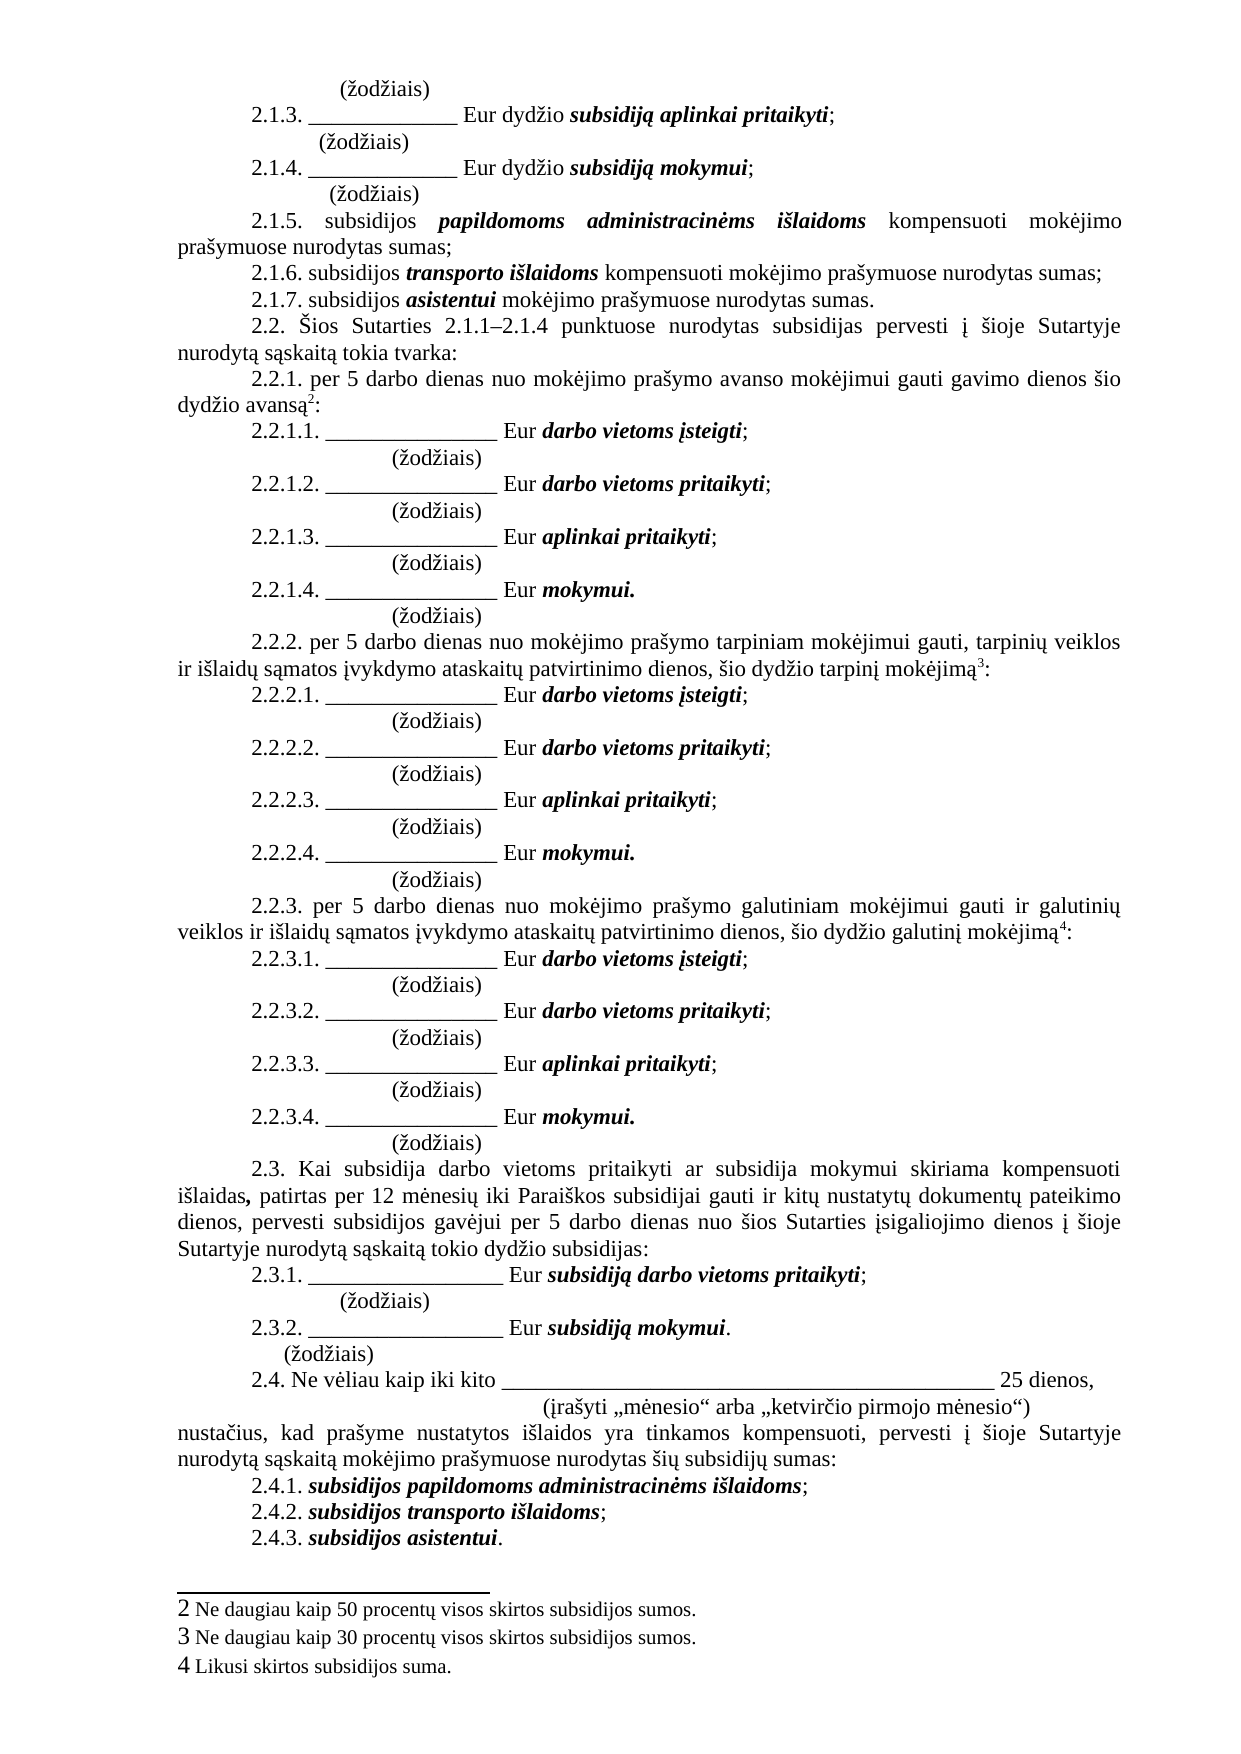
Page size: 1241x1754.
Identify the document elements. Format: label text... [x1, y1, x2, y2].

text (žodžiais) [177, 707, 1122, 734]
text 2.2. Šios Sutarties 2.1.1–2.1.4 punktuose nurodytas subsidijas pervesti į šioje Sutartyje nurodytą sąskaitą tokia tvarka: [177, 312, 1122, 365]
text 2.2.3.2. _______________ Eur darbo vietoms pritaikyti; [177, 997, 1122, 1024]
text (žodžiais) [177, 1129, 1122, 1156]
text 2.2.1.2. _______________ Eur darbo vietoms pritaikyti; [177, 470, 1122, 497]
text (žodžiais) [177, 75, 1122, 101]
text (žodžiais) [177, 760, 1122, 787]
text (žodžiais) [177, 971, 1122, 997]
text 2.2.3.3. _______________ Eur aplinkai pritaikyti; [177, 1050, 1122, 1076]
text 2.4.1. subsidijos papildomoms administracinėms išlaidoms; [177, 1472, 1122, 1498]
text 2.2.2.2. _______________ Eur darbo vietoms pritaikyti; [177, 734, 1122, 760]
text 2.2.2.1. _______________ Eur darbo vietoms įsteigti; [177, 681, 1122, 707]
text Ne daugiau kaip 50 procentų visos skirtos subsidijos sumos. [177, 1593, 1122, 1621]
text 2.2.2. per 5 darbo dienas nuo mokėjimo prašymo tarpiniam mokėjimui gauti, tarpinių veiklos ir išlaidų sąmatos įvykdymo ataskaitų patvirtinimo dienos, šio dydžio tarpinį mokėjimą: [177, 628, 1122, 681]
text nustačius, kad prašyme nustatytos išlaidos yra tinkamos kompensuoti, pervesti į šioje Sutartyje nurodytą sąskaitą mokėjimo prašymuose nurodytas šių subsidijų sumas: [177, 1419, 1122, 1472]
text (žodžiais) [177, 866, 1122, 892]
text 2.1.3. _____________ Eur dydžio subsidiją aplinkai pritaikyti; [177, 101, 1122, 128]
text 2.3. Kai subsidija darbo vietoms pritaikyti ar subsidija mokymui skiriama kompensuoti išlaidas, patirtas per 12 mėnesių iki Paraiškos subsidijai gauti ir kitų nustatytų dokumentų pateikimo dienos, pervesti subsidijos gavėjui per 5 darbo dienas nuo šios Sutarties įsigaliojimo dienos į šioje Sutartyje nurodytą sąskaitą tokio dydžio subsidijas: [177, 1156, 1122, 1261]
text 2.2.1.1. _______________ Eur darbo vietoms įsteigti; [177, 418, 1122, 444]
text 2.2.1.3. _______________ Eur aplinkai pritaikyti; [177, 523, 1122, 549]
text 2.1.4. _____________ Eur dydžio subsidiją mokymui; [177, 154, 1122, 180]
text 2.2.1. per 5 darbo dienas nuo mokėjimo prašymo avanso mokėjimui gauti gavimo dienos šio dydžio avansą: [177, 365, 1122, 418]
text 2.2.1.4. _______________ Eur mokymui. [177, 576, 1122, 602]
text Likusi skirtos subsidijos suma. [177, 1650, 1122, 1679]
text 2.2.3. per 5 darbo dienas nuo mokėjimo prašymo galutiniam mokėjimui gauti ir galutinių veiklos ir išlaidų sąmatos įvykdymo ataskaitų patvirtinimo dienos, šio dydžio galutinį mokėjimą: [177, 892, 1122, 945]
text 2.2.3.4. _______________ Eur mokymui. [177, 1103, 1122, 1129]
text (žodžiais) [177, 444, 1122, 470]
text (žodžiais) [177, 128, 1122, 154]
text (žodžiais) [177, 1340, 1122, 1366]
text (žodžiais) [177, 180, 1122, 207]
text (įrašyti „mėnesio“ arba „ketvirčio pirmojo mėnesio“) [177, 1393, 1122, 1419]
text 2.4.3. subsidijos asistentui. [177, 1524, 1122, 1551]
text 2.1.6. subsidijos transporto išlaidoms kompensuoti mokėjimo prašymuose nurodytas sumas; [177, 259, 1122, 286]
text 2.3.2. _________________ Eur subsidiją mokymui. [177, 1314, 1122, 1340]
text 2.2.2.4. _______________ Eur mokymui. [177, 839, 1122, 866]
text Ne daugiau kaip 30 procentų visos skirtos subsidijos sumos. [177, 1621, 1122, 1650]
text (žodžiais) [177, 602, 1122, 628]
text (žodžiais) [177, 813, 1122, 839]
text (žodžiais) [177, 1076, 1122, 1103]
text 2.4. Ne vėliau kaip iki kito ___________________________________________ 25 dienos, [177, 1366, 1122, 1393]
text 2.1.5. subsidijos papildomoms administracinėms išlaidoms kompensuoti mokėjimo prašymuose nurodytas sumas; [177, 207, 1122, 259]
text (žodžiais) [177, 549, 1122, 576]
text (žodžiais) [177, 1287, 1122, 1314]
text 2.2.3.1. _______________ Eur darbo vietoms įsteigti; [177, 945, 1122, 971]
text 2.4.2. subsidijos transporto išlaidoms; [177, 1498, 1122, 1524]
text (žodžiais) [177, 1024, 1122, 1050]
text 2.2.2.3. _______________ Eur aplinkai pritaikyti; [177, 787, 1122, 813]
text 2.1.7. subsidijos asistentui mokėjimo prašymuose nurodytas sumas. [177, 286, 1122, 312]
text 2.3.1. _________________ Eur subsidiją darbo vietoms pritaikyti; [177, 1261, 1122, 1287]
text (žodžiais) [177, 497, 1122, 523]
